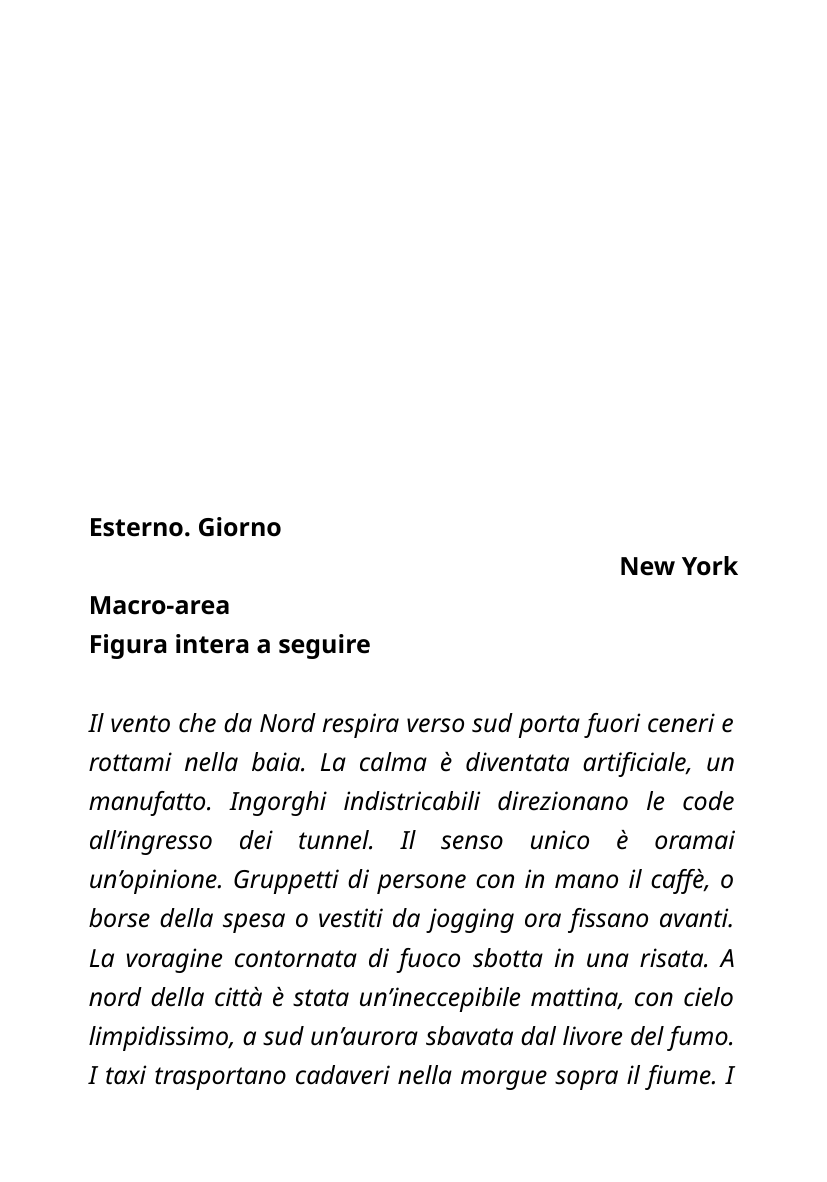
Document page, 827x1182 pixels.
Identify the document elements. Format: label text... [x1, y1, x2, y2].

text Figura intera a seguire [88, 627, 738, 661]
text Esterno. Giorno [88, 509, 738, 543]
text Il vento che da Nord respira verso sud porta fuori ceneri e rottami nella baia. La calma è diventata artificiale, un manufatto. Ingorghi indistricabili direzionano le code all’ingresso dei tunnel. Il senso unico è oramai un’opinione. Gruppetti di persone con in mano il caffè, o borse della spesa o vestiti da jogging ora fissano avanti. La voragine contornata di fuoco sbotta in una risata. A nord della città è stata un’ineccepibile mattina, con cielo limpidissimo, a sud un’aurora sbavata dal livore del fumo. I taxi trasportano cadaveri nella morgue sopra il fiume. I [88, 705, 738, 1092]
text New York [88, 548, 738, 583]
text Macro-area [88, 588, 738, 622]
